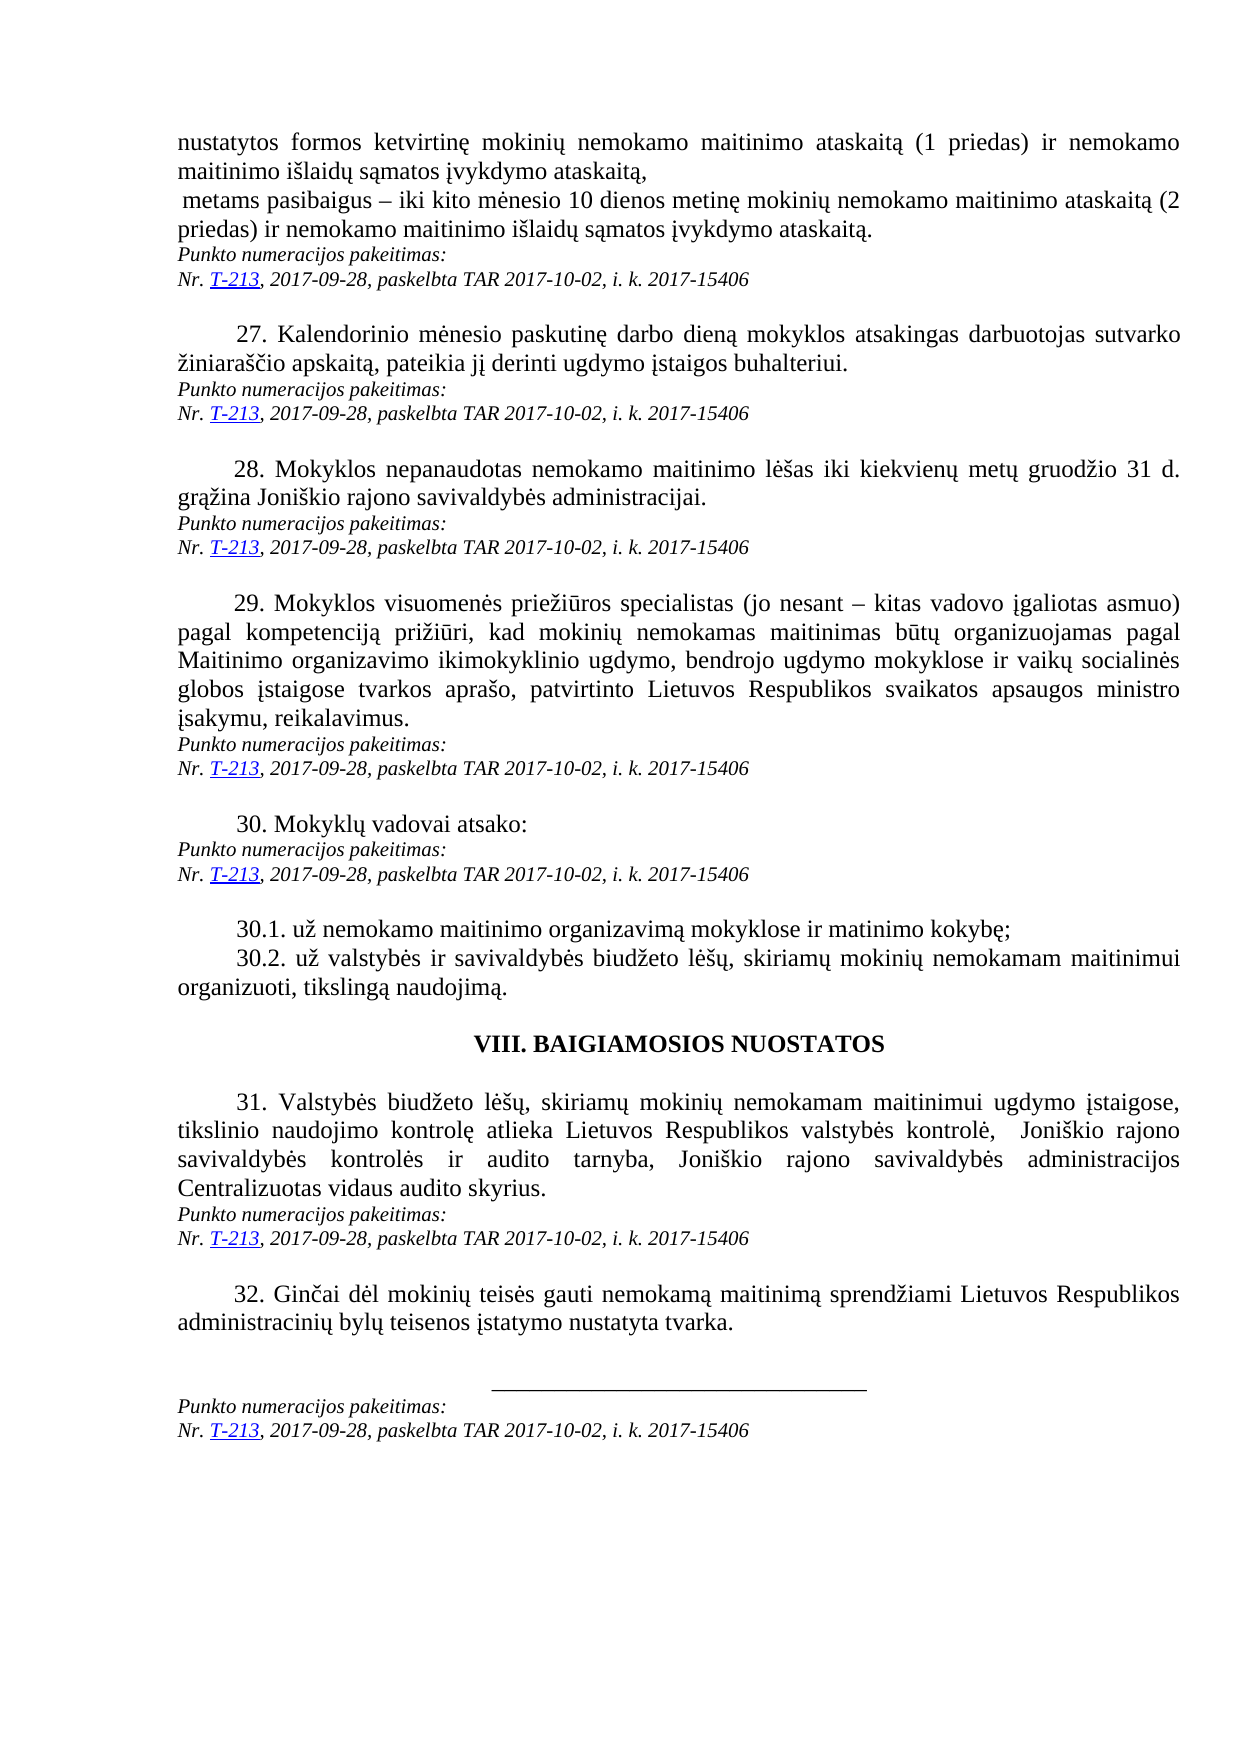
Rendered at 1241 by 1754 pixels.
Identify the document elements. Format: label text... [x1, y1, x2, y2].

text Punkto numeracijos pakeitimas: [177, 1202, 1181, 1226]
text 29. Mokyklos visuomenės priežiūros specialistas (jo nesant – kitas vadovo įgaliotas asmuo) pagal kompetenciją prižiūri, kad mokinių nemokamas maitinimas būtų organizuojamas pagal Maitinimo organizavimo ikimokyklinio ugdymo, bendrojo ugdymo mokyklose ir vaikų socialinės globos įstaigose tvarkos aprašo, patvirtinto Lietuvos Respublikos svaikatos apsaugos ministro įsakymu, reikalavimus. [177, 588, 1181, 732]
text Punkto numeracijos pakeitimas: [177, 732, 1181, 756]
text 27. Kalendorinio mėnesio paskutinę darbo dieną mokyklos atsakingas darbuotojas sutvarko žiniaraščio apskaitą, pateikia jį derinti ugdymo įstaigos buhalteriui. [177, 319, 1181, 377]
text 32. Ginčai dėl mokinių teisės gauti nemokamą maitinimą sprendžiami Lietuvos Respublikos administracinių bylų teisenos įstatymo nustatyta tvarka. [177, 1279, 1181, 1336]
text Punkto numeracijos pakeitimas: [177, 242, 1181, 266]
text Nr. T-213, 2017-09-28, paskelbta TAR 2017-10-02, i. k. 2017-15406 [177, 756, 1181, 780]
text 30. Mokyklų vadovai atsako: [177, 809, 1181, 837]
text 30.1. už nemokamo maitinimo organizavimą mokyklose ir matinimo kokybę; [177, 914, 1181, 943]
text ______________________________ [177, 1365, 1181, 1394]
text Nr. T-213, 2017-09-28, paskelbta TAR 2017-10-02, i. k. 2017-15406 [177, 401, 1181, 425]
text nustatytos formos ketvirtinę mokinių nemokamo maitinimo ataskaitą (1 priedas) ir nemokamo maitinimo išlaidų sąmatos įvykdymo ataskaitą, [177, 127, 1181, 185]
text 30.2. už valstybės ir savivaldybės biudžeto lėšų, skiriamų mokinių nemokamam maitinimui organizuoti, tikslingą naudojimą. [177, 943, 1181, 1001]
text Punkto numeracijos pakeitimas: [177, 377, 1181, 401]
text Nr. T-213, 2017-09-28, paskelbta TAR 2017-10-02, i. k. 2017-15406 [177, 535, 1181, 559]
text Punkto numeracijos pakeitimas: [177, 511, 1181, 535]
text Nr. T-213, 2017-09-28, paskelbta TAR 2017-10-02, i. k. 2017-15406 [177, 1418, 1181, 1442]
text Nr. T-213, 2017-09-28, paskelbta TAR 2017-10-02, i. k. 2017-15406 [177, 861, 1181, 886]
text Punkto numeracijos pakeitimas: [177, 1394, 1181, 1418]
text Punkto numeracijos pakeitimas: [177, 837, 1181, 861]
text 31. Valstybės biudžeto lėšų, skiriamų mokinių nemokamam maitinimui ugdymo įstaigose, tikslinio naudojimo kontrolę atlieka Lietuvos Respublikos valstybės kontrolė, Joniškio rajono savivaldybės kontrolės ir audito tarnyba, Joniškio rajono savivaldybės administracijos Centralizuotas vidaus audito skyrius. [177, 1087, 1181, 1202]
text 28. Mokyklos nepanaudotas nemokamo maitinimo lėšas iki kiekvienų metų gruodžio 31 d. grąžina Joniškio rajono savivaldybės administracijai. [177, 454, 1181, 511]
text Nr. T-213, 2017-09-28, paskelbta TAR 2017-10-02, i. k. 2017-15406 [177, 266, 1181, 291]
text VIII. BAIGIAMOSIOS NUOSTATOS [177, 1029, 1181, 1058]
text Nr. T-213, 2017-09-28, paskelbta TAR 2017-10-02, i. k. 2017-15406 [177, 1226, 1181, 1250]
text metams pasibaigus – iki kito mėnesio 10 dienos metinę mokinių nemokamo maitinimo ataskaitą (2 priedas) ir nemokamo maitinimo išlaidų sąmatos įvykdymo ataskaitą. [177, 185, 1181, 242]
